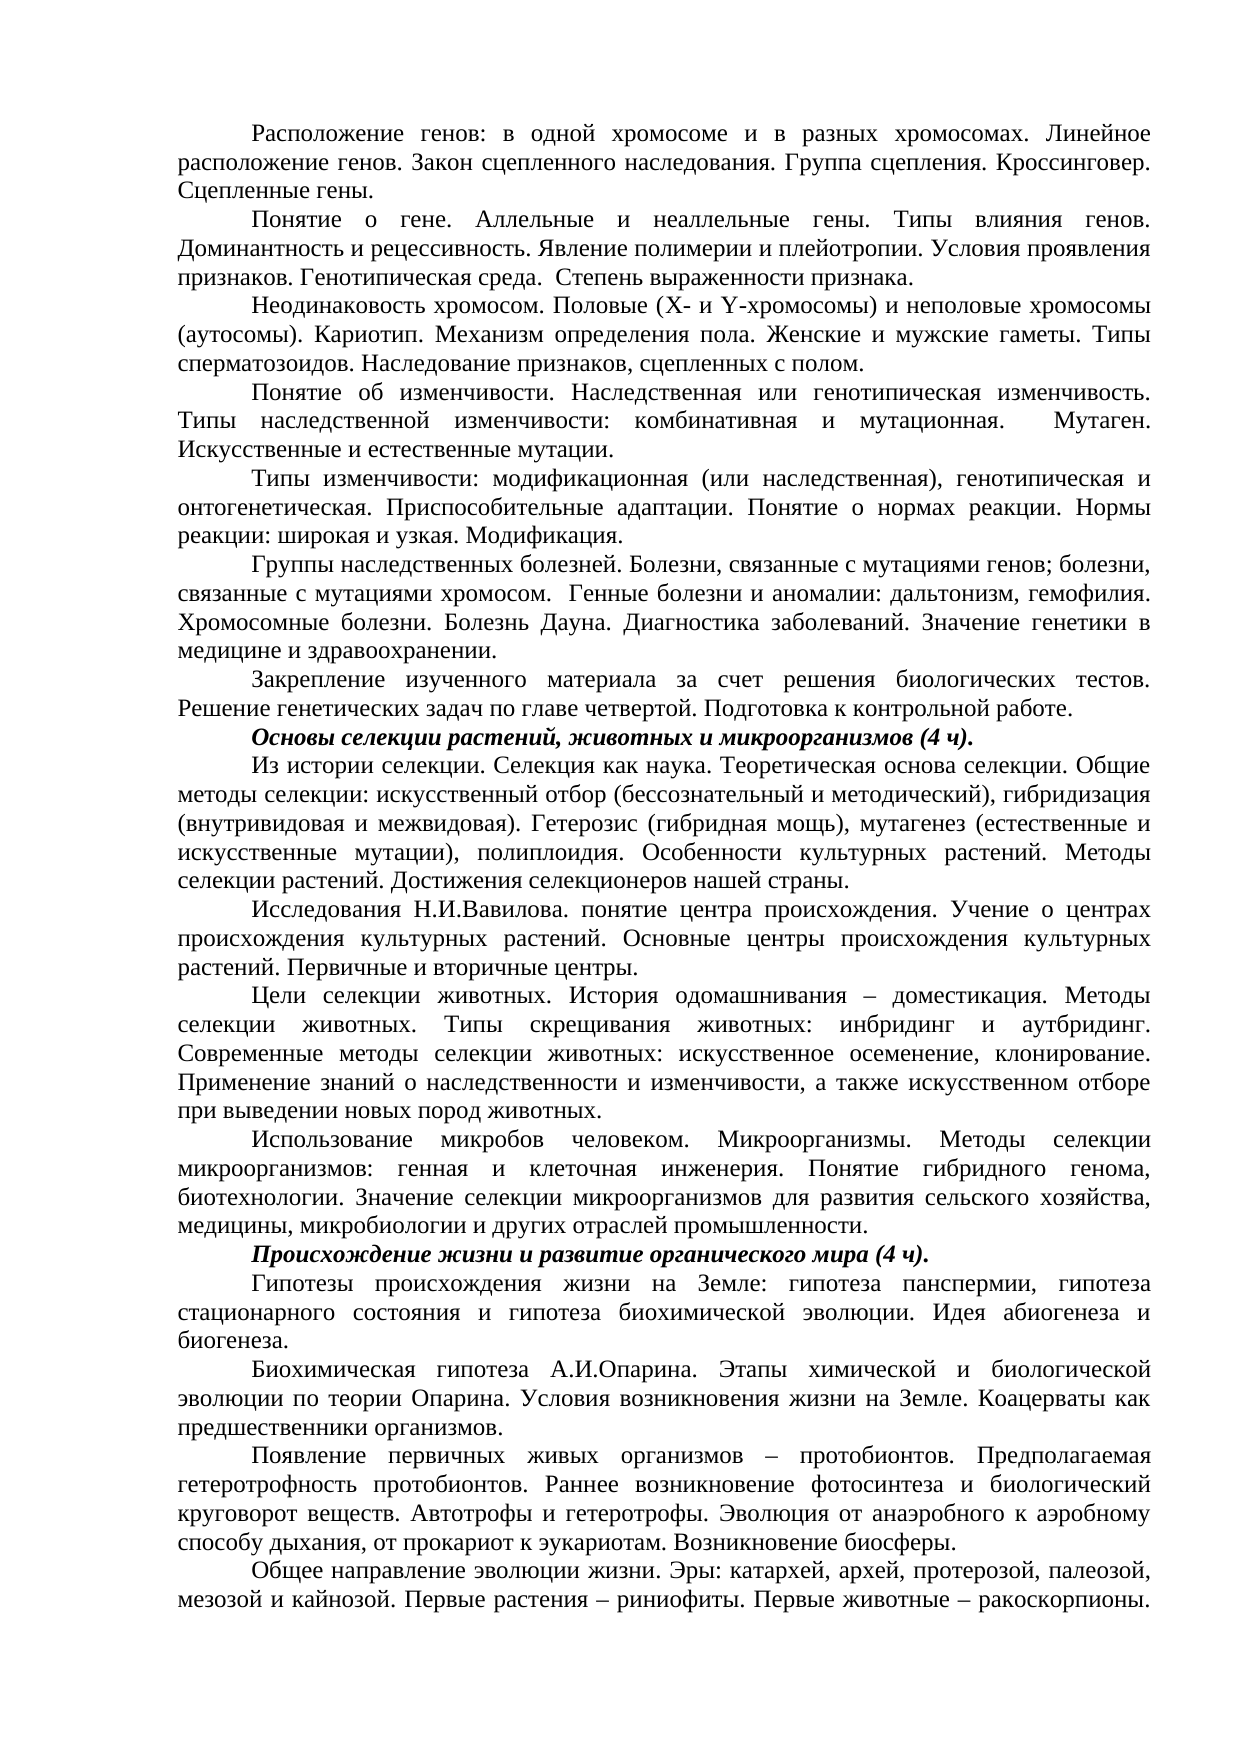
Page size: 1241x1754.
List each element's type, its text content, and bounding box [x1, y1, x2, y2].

text Расположение генов: в одной хромосоме и в разных хромосомах. Линейное расположение генов. Закон сцепленного наследования. Группа сцепления. Кроссинговер. Сцепленные гены. [177, 118, 1152, 204]
text Общее направление эволюции жизни. Эры: катархей, архей, протерозой, палеозой, мезозой и кайнозой. Первые растения – риниофиты. Первые животные – ракоскорпионы. [177, 1556, 1152, 1613]
text Использование микробов человеком. Микроорганизмы. Методы селекции микроорганизмов: генная и клеточная инженерия. Понятие гибридного генома, биотехнологии. Значение селекции микроорганизмов для развития сельского хозяйства, медицины, микробиологии и других отраслей промышленности. [177, 1124, 1152, 1239]
text Группы наследственных болезней. Болезни, связанные с мутациями генов; болезни, связанные с мутациями хромосом. Генные болезни и аномалии: дальтонизм, гемофилия. Хромосомные болезни. Болезнь Дауна. Диагностика заболеваний. Значение генетики в медицине и здравоохранении. [177, 549, 1152, 664]
text Понятие об изменчивости. Наследственная или генотипическая изменчивость. Типы наследственной изменчивости: комбинативная и мутационная. Мутаген. Искусственные и естественные мутации. [177, 377, 1152, 463]
text Цели селекции животных. История одомашнивания – доместикация. Методы селекции животных. Типы скрещивания животных: инбридинг и аутбридинг. Современные методы селекции животных: искусственное осеменение, клонирование. Применение знаний о наследственности и изменчивости, а также искусственном отборе при выведении новых пород животных. [177, 981, 1152, 1124]
text Гипотезы происхождения жизни на Земле: гипотеза панспермии, гипотеза стационарного состояния и гипотеза биохимической эволюции. Идея абиогенеза и биогенеза. [177, 1268, 1152, 1354]
text Исследования Н.И.Вавилова. понятие центра происхождения. Учение о центрах происхождения культурных растений. Основные центры происхождения культурных растений. Первичные и вторичные центры. [177, 894, 1152, 981]
text Типы изменчивости: модификационная (или наследственная), генотипическая и онтогенетическая. Приспособительные адаптации. Понятие о нормах реакции. Нормы реакции: широкая и узкая. Модификация. [177, 463, 1152, 549]
text Биохимическая гипотеза А.И.Опарина. Этапы химической и биологической эволюции по теории Опарина. Условия возникновения жизни на Земле. Коацерваты как предшественники организмов. [177, 1354, 1152, 1441]
text Основы селекции растений, животных и микроорганизмов (4 ч). [177, 722, 1152, 751]
text Из истории селекции. Селекция как наука. Теоретическая основа селекции. Общие методы селекции: искусственный отбор (бессознательный и методический), гибридизация (внутривидовая и межвидовая). Гетерозис (гибридная мощь), мутагенез (естественные и искусственные мутации), полиплоидия. Особенности культурных растений. Методы селекции растений. Достижения селекционеров нашей страны. [177, 751, 1152, 894]
text Неодинаковость хромосом. Половые (X- и Y-хромосомы) и неполовые хромосомы (аутосомы). Кариотип. Механизм определения пола. Женские и мужские гаметы. Типы сперматозоидов. Наследование признаков, сцепленных с полом. [177, 291, 1152, 377]
text Понятие о гене. Аллельные и неаллельные гены. Типы влияния генов. Доминантность и рецессивность. Явление полимерии и плейотропии. Условия проявления признаков. Генотипическая среда. Степень выраженности признака. [177, 204, 1152, 291]
text Появление первичных живых организмов – протобионтов. Предполагаемая гетеротрофность протобионтов. Раннее возникновение фотосинтеза и биологический круговорот веществ. Автотрофы и гетеротрофы. Эволюция от анаэробного к аэробному способу дыхания, от прокариот к эукариотам. Возникновение биосферы. [177, 1441, 1152, 1556]
text Закрепление изученного материала за счет решения биологических тестов. Решение генетических задач по главе четвертой. Подготовка к контрольной работе. [177, 664, 1152, 722]
text Происхождение жизни и развитие органического мира (4 ч). [177, 1239, 1152, 1268]
